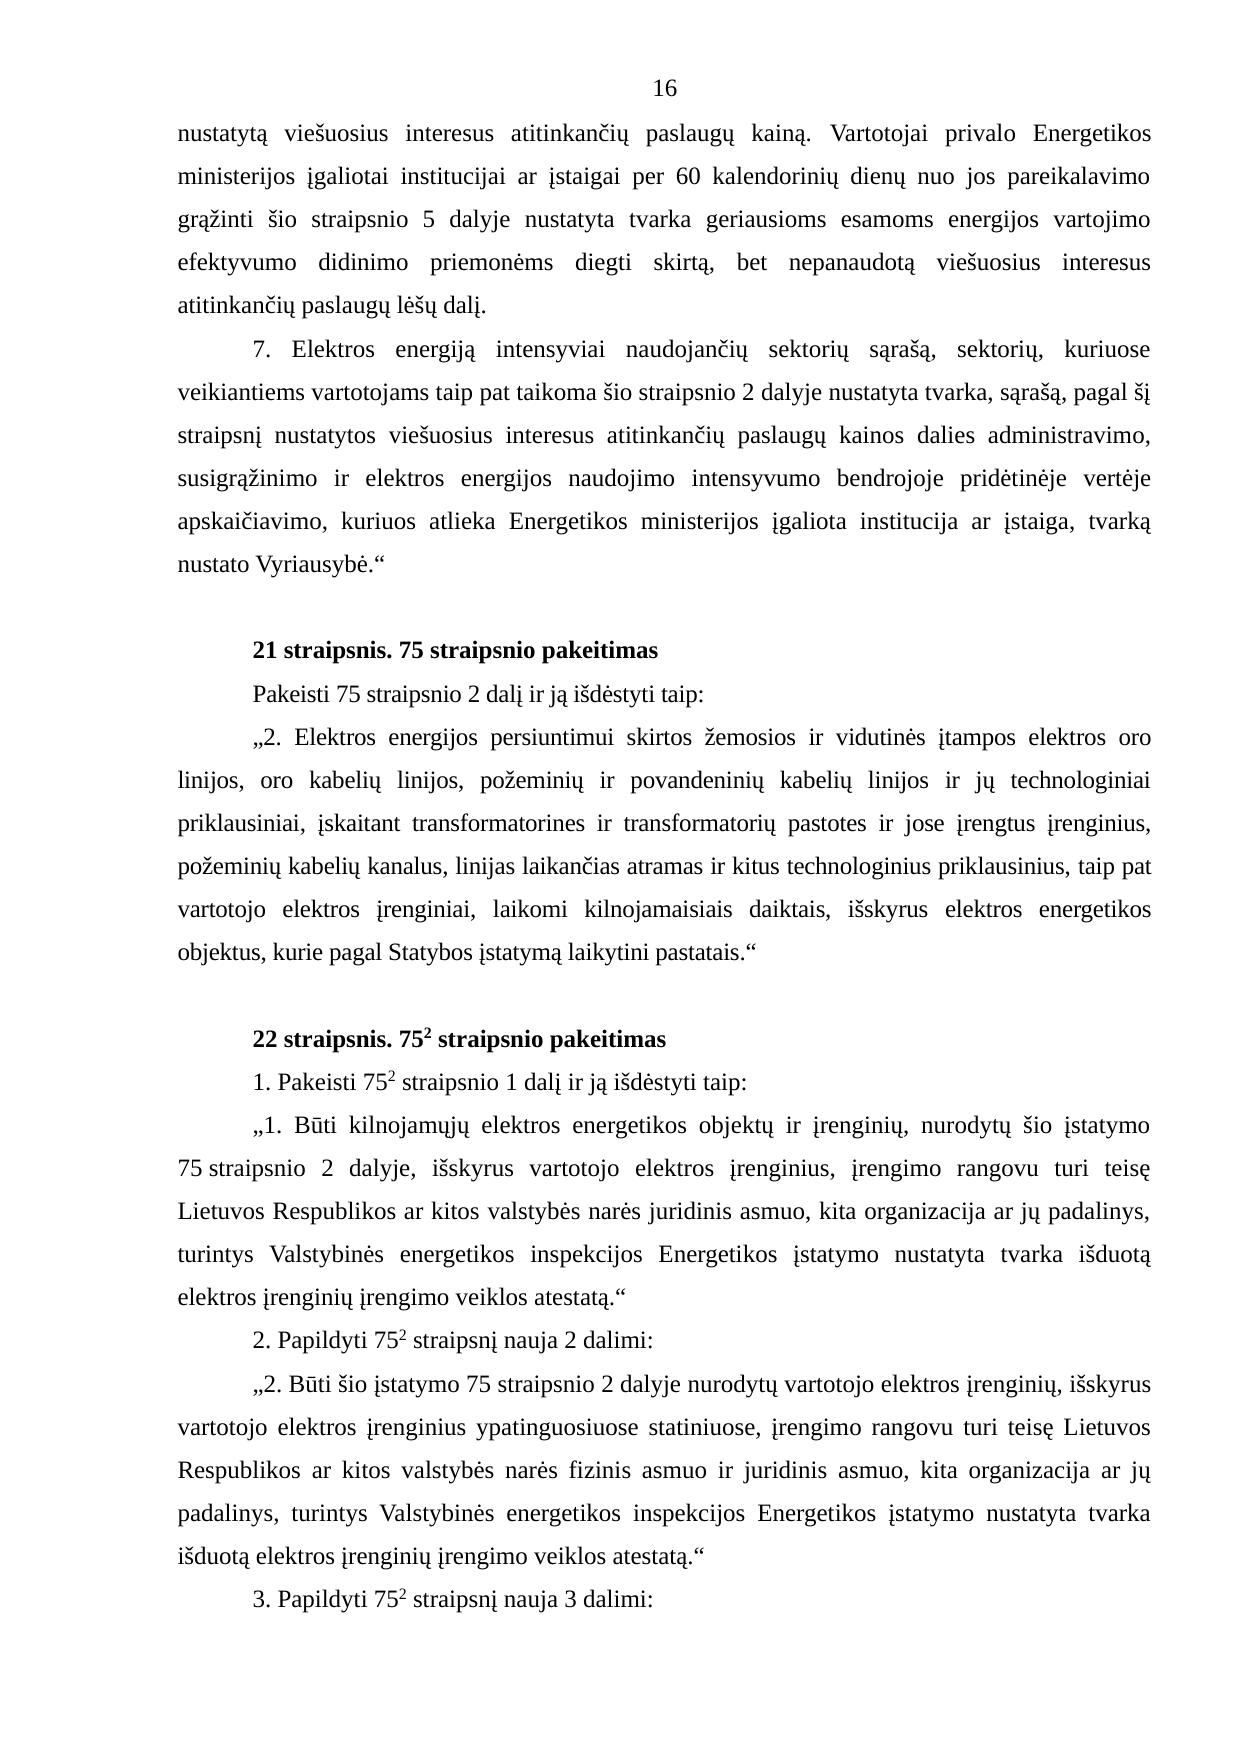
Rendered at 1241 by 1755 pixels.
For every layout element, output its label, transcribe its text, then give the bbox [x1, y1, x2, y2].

text 7. Elektros energiją intensyviai naudojančių sektorių sąrašą, sektorių, kuriuose veikiantiems vartotojams taip pat taikoma šio straipsnio 2 dalyje nustatyta tvarka, sąrašą, pagal šį straipsnį nustatytos viešuosius interesus atitinkančių paslaugų kainos dalies administravimo, susigrąžinimo ir elektros energijos naudojimo intensyvumo bendrojoje pridėtinėje vertėje apskaičiavimo, kuriuos atlieka Energetikos ministerijos įgaliota institucija ar įstaiga, tvarką nustato Vyriausybė.“ [177, 334, 1152, 578]
text 3. Papildyti 752 straipsnį nauja 3 dalimi: [177, 1584, 1152, 1613]
text 21 straipsnis. 75 straipsnio pakeitimas [177, 636, 1152, 664]
text Pakeisti 75 straipsnio 2 dalį ir ją išdėstyti taip: [177, 679, 1152, 707]
text 2. Papildyti 752 straipsnį nauja 2 dalimi: [177, 1326, 1152, 1354]
text 1. Pakeisti 752 straipsnio 1 dalį ir ją išdėstyti taip: [177, 1067, 1152, 1096]
text „1. Būti kilnojamųjų elektros energetikos objektų ir įrenginių, nurodytų šio įstatymo 75 straipsnio 2 dalyje, išskyrus vartotojo elektros įrenginius, įrengimo rangovu turi teisę Lietuvos Respublikos ar kitos valstybės narės juridinis asmuo, kita organizacija ar jų padalinys, turintys Valstybinės energetikos inspekcijos Energetikos įstatymo nustatyta tvarka išduotą elektros įrenginių įrengimo veiklos atestatą.“ [177, 1110, 1152, 1311]
text „2. Būti šio įstatymo 75 straipsnio 2 dalyje nurodytų vartotojo elektros įrenginių, išskyrus vartotojo elektros įrenginius ypatinguosiuose statiniuose, įrengimo rangovu turi teisę Lietuvos Respublikos ar kitos valstybės narės fizinis asmuo ir juridinis asmuo, kita organizacija ar jų padalinys, turintys Valstybinės energetikos inspekcijos Energetikos įstatymo nustatyta tvarka išduotą elektros įrenginių įrengimo veiklos atestatą.“ [177, 1369, 1152, 1570]
text „2. Elektros energijos persiuntimui skirtos žemosios ir vidutinės įtampos elektros oro linijos, oro kabelių linijos, požeminių ir povandeninių kabelių linijos ir jų technologiniai priklausiniai, įskaitant transformatorines ir transformatorių pastotes ir jose įrengtus įrenginius, požeminių kabelių kanalus, linijas laikančias atramas ir kitus technologinius priklausinius, taip pat vartotojo elektros įrenginiai, laikomi kilnojamaisiais daiktais, išskyrus elektros energetikos objektus, kurie pagal Statybos įstatymą laikytini pastatais.“ [177, 722, 1152, 966]
text nustatytą viešuosius interesus atitinkančių paslaugų kainą. Vartotojai privalo Energetikos ministerijos įgaliotai institucijai ar įstaigai per 60 kalendorinių dienų nuo jos pareikalavimo grąžinti šio straipsnio 5 dalyje nustatyta tvarka geriausioms esamoms energijos vartojimo efektyvumo didinimo priemonėms diegti skirtą, bet nepanaudotą viešuosius interesus atitinkančių paslaugų lėšų dalį. [177, 118, 1152, 319]
text 22 straipsnis. 752 straipsnio pakeitimas [177, 1024, 1152, 1052]
